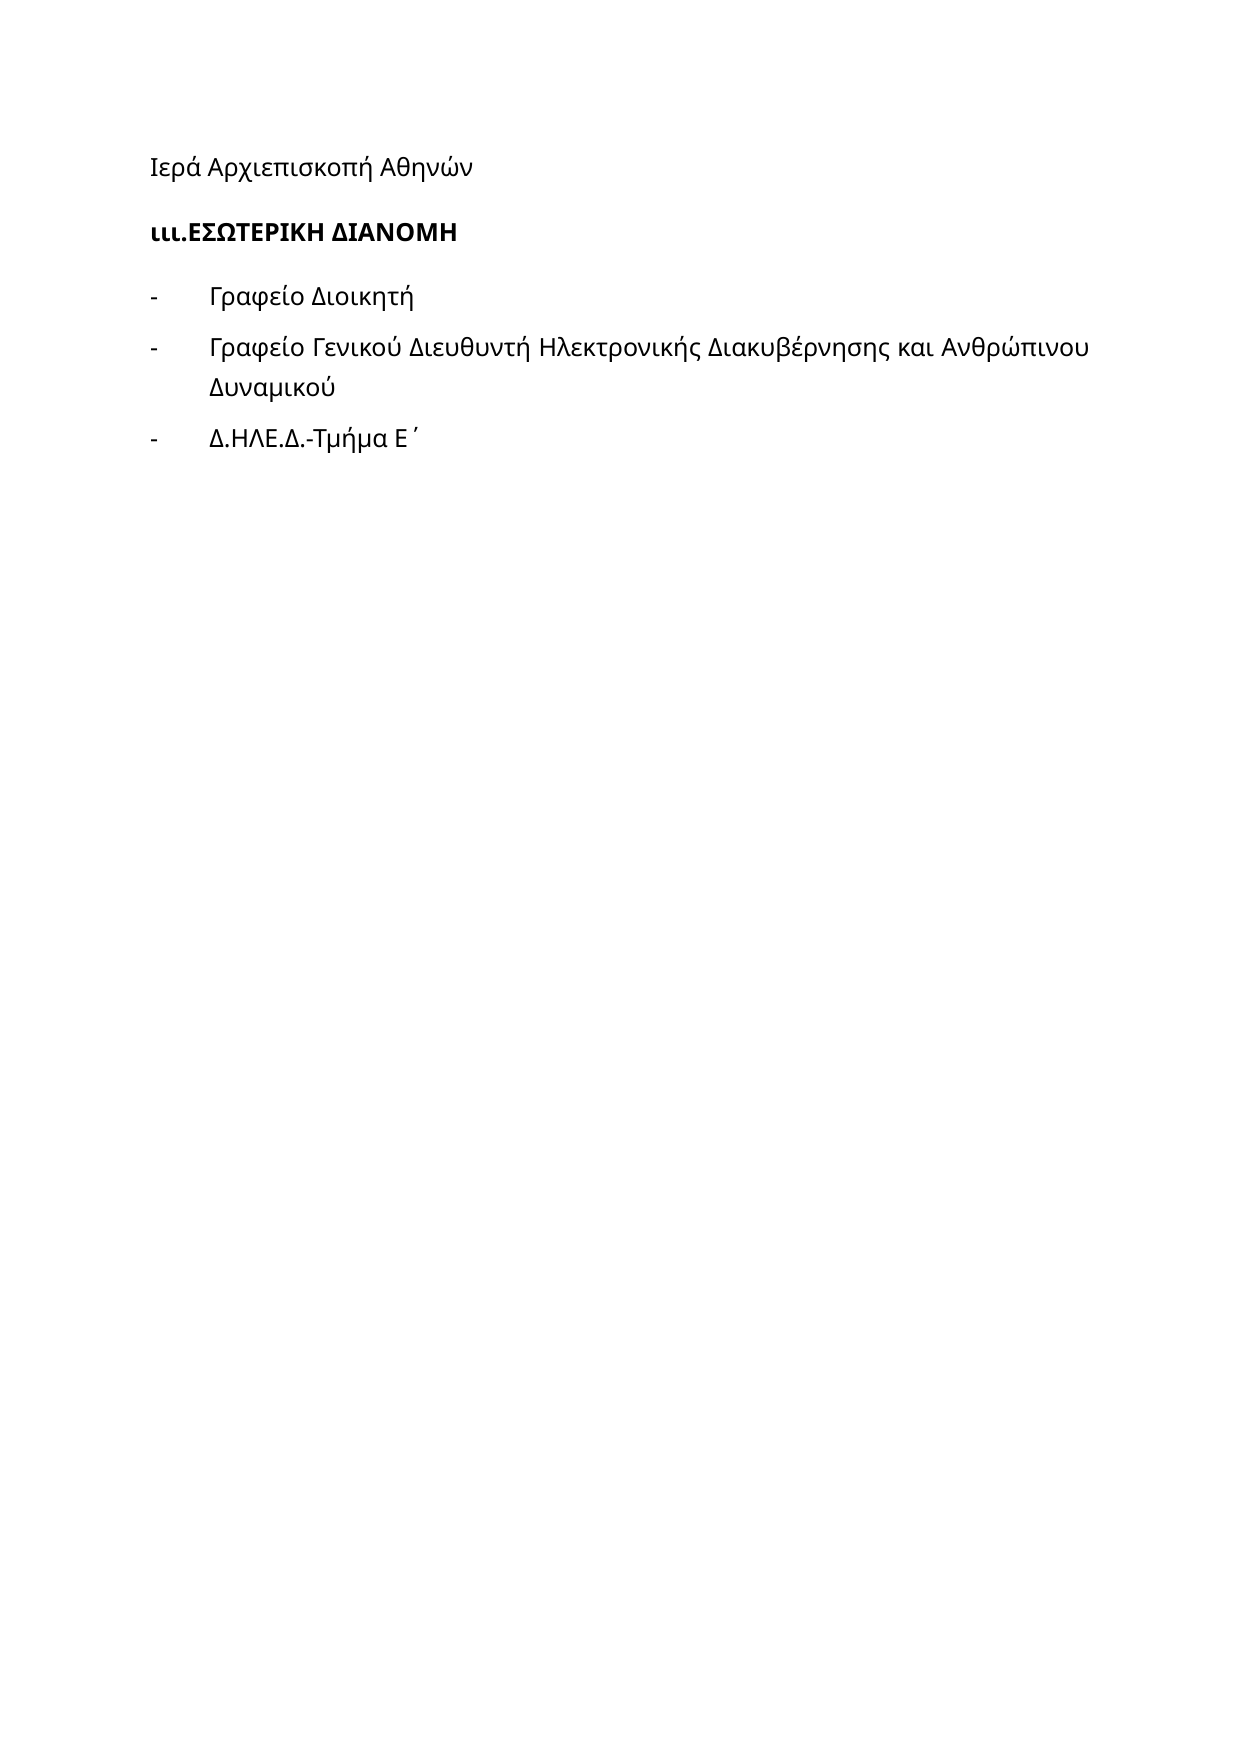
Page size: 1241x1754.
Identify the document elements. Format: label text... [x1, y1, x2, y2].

text ιιι.ΕΣΩΤΕΡΙΚΗ ΔΙΑΝΟΜΗ [150, 214, 1090, 248]
list - Γραφείο Διοικητή [150, 278, 1090, 312]
list - Δ.ΗΛΕ.Δ.-Τμήμα Ε΄ [150, 421, 1090, 455]
text Ιερά Αρχιεπισκοπή Αθηνών [150, 150, 1090, 184]
list - Γραφείο Γενικού Διευθυντή Ηλεκτρονικής Διακυβέρνησης και Ανθρώπινου Δυναμικού [150, 330, 1090, 403]
